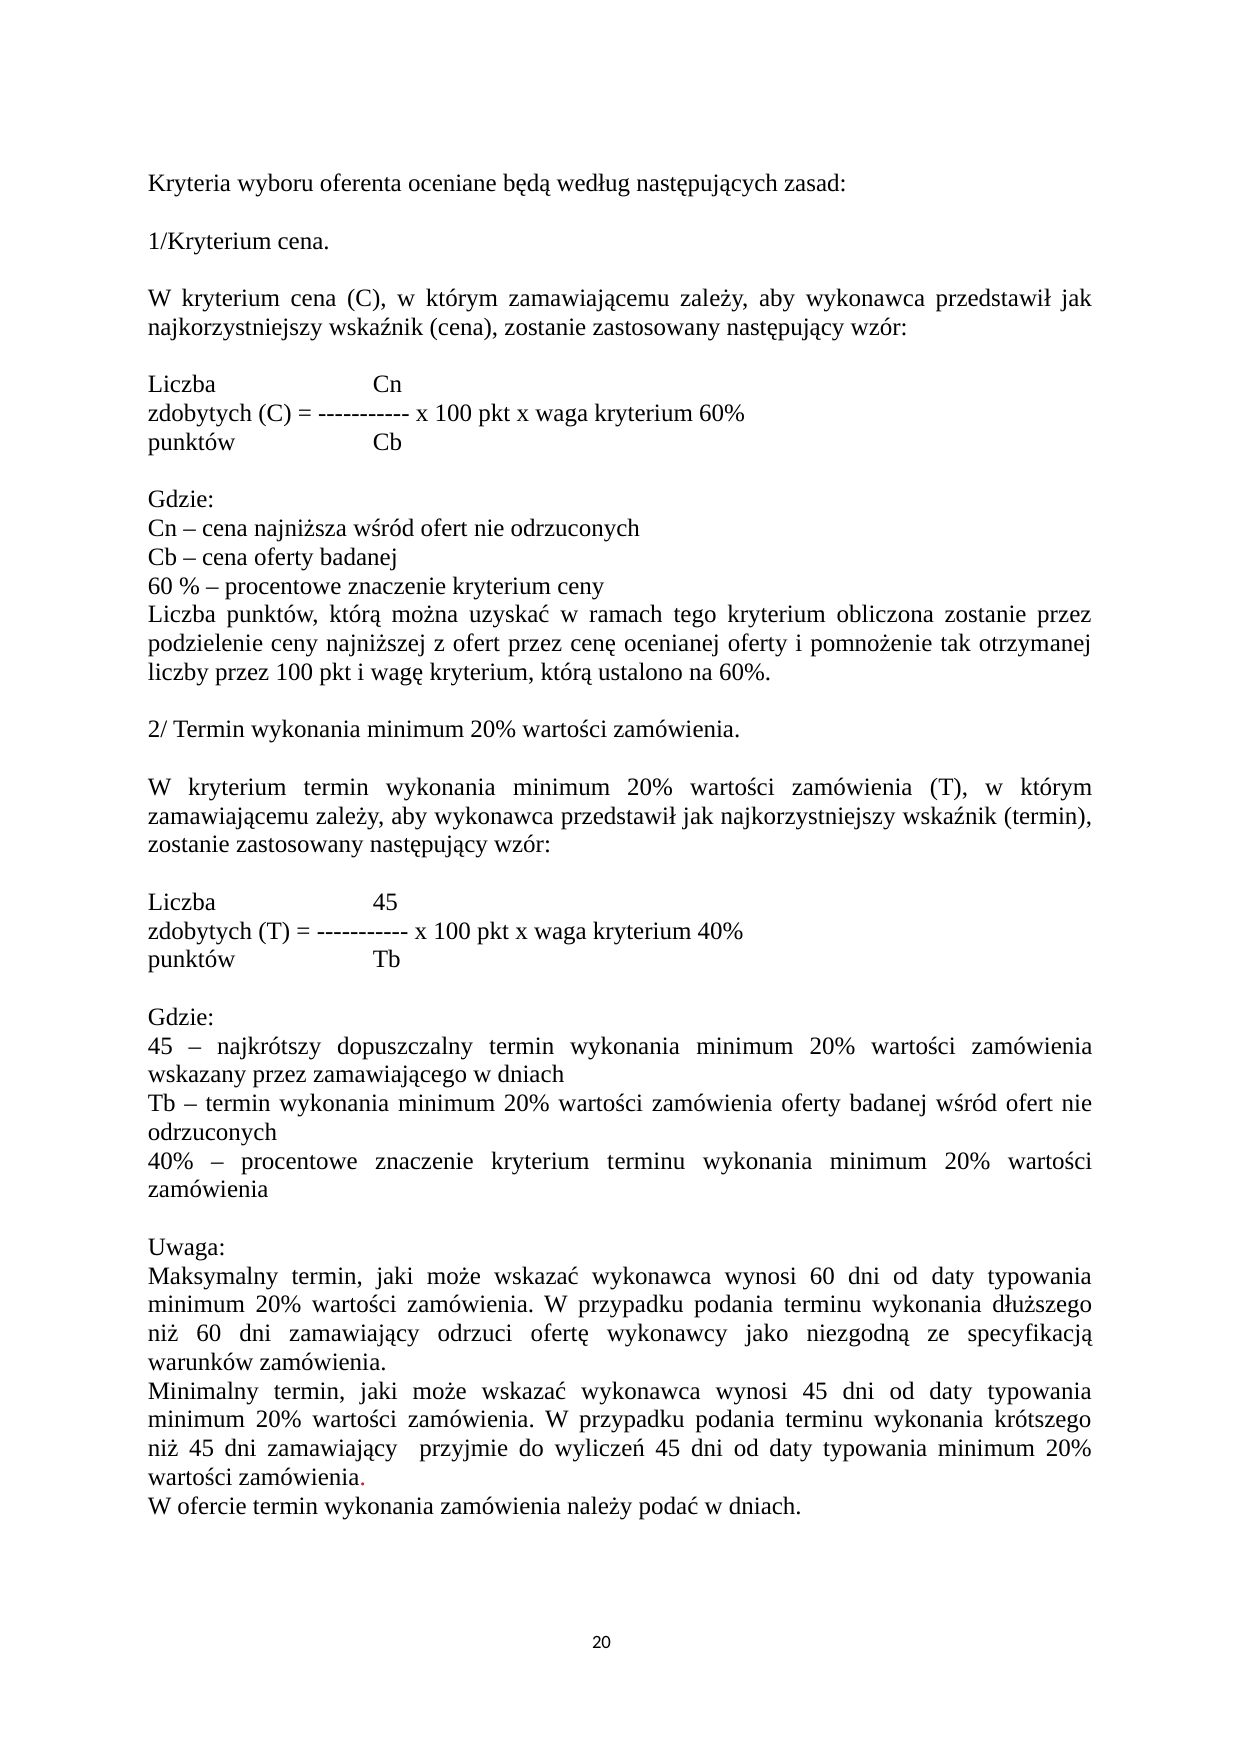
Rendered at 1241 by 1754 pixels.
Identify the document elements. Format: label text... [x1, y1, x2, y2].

text punktów Tb [148, 944, 1093, 973]
text Minimalny termin, jaki może wskazać wykonawca wynosi 45 dni od daty typowania minimum 20% wartości zamówienia. W przypadku podania terminu wykonania krótszego niż 45 dni zamawiający przyjmie do wyliczeń 45 dni od daty typowania minimum 20% wartości zamówienia. [148, 1376, 1093, 1491]
text punktów Cb [148, 427, 1093, 456]
text 2/ Termin wykonania minimum 20% wartości zamówienia. [148, 714, 1093, 743]
text zdobytych (T) = ----------- x 100 pkt x waga kryterium 40% [148, 916, 1093, 944]
text 40% – procentowe znaczenie kryterium terminu wykonania minimum 20% wartości zamówienia [148, 1146, 1093, 1203]
text Liczba punktów, którą można uzyskać w ramach tego kryterium obliczona zostanie przez podzielenie ceny najniższej z ofert przez cenę ocenianej oferty i pomnożenie tak otrzymanej liczby przez 100 pkt i wagę kryterium, którą ustalono na 60%. [148, 599, 1093, 686]
text Kryteria wyboru oferenta oceniane będą według następujących zasad: [148, 168, 1093, 197]
text Liczba 45 [148, 887, 1093, 916]
text Maksymalny termin, jaki może wskazać wykonawca wynosi 60 dni od daty typowania minimum 20% wartości zamówienia. W przypadku podania terminu wykonania dłuższego niż 60 dni zamawiający odrzuci ofertę wykonawcy jako niezgodną ze specyfikacją warunków zamówienia. [148, 1261, 1093, 1376]
text Gdzie: [148, 1002, 1093, 1031]
text Cb – cena oferty badanej [148, 542, 1093, 571]
text Liczba Cn [148, 369, 1093, 398]
text 60 % – procentowe znaczenie kryterium ceny [148, 571, 1093, 599]
text zdobytych (C) = ----------- x 100 pkt x waga kryterium 60% [148, 398, 1093, 427]
text Uwaga: [148, 1232, 1093, 1261]
text Cn – cena najniższa wśród ofert nie odrzuconych [148, 513, 1093, 542]
text Gdzie: [148, 484, 1093, 513]
text W kryterium cena (C), w którym zamawiającemu zależy, aby wykonawca przedstawił jak najkorzystniejszy wskaźnik (cena), zostanie zastosowany następujący wzór: [148, 283, 1093, 341]
text Tb – termin wykonania minimum 20% wartości zamówienia oferty badanej wśród ofert nie odrzuconych [148, 1088, 1093, 1146]
text 45 – najkrótszy dopuszczalny termin wykonania minimum 20% wartości zamówienia wskazany przez zamawiającego w dniach [148, 1031, 1093, 1088]
text 1/Kryterium cena. [148, 226, 1093, 254]
text W ofercie termin wykonania zamówienia należy podać w dniach. [148, 1491, 1093, 1519]
text W kryterium termin wykonania minimum 20% wartości zamówienia (T), w którym zamawiającemu zależy, aby wykonawca przedstawił jak najkorzystniejszy wskaźnik (termin), zostanie zastosowany następujący wzór: [148, 772, 1093, 858]
